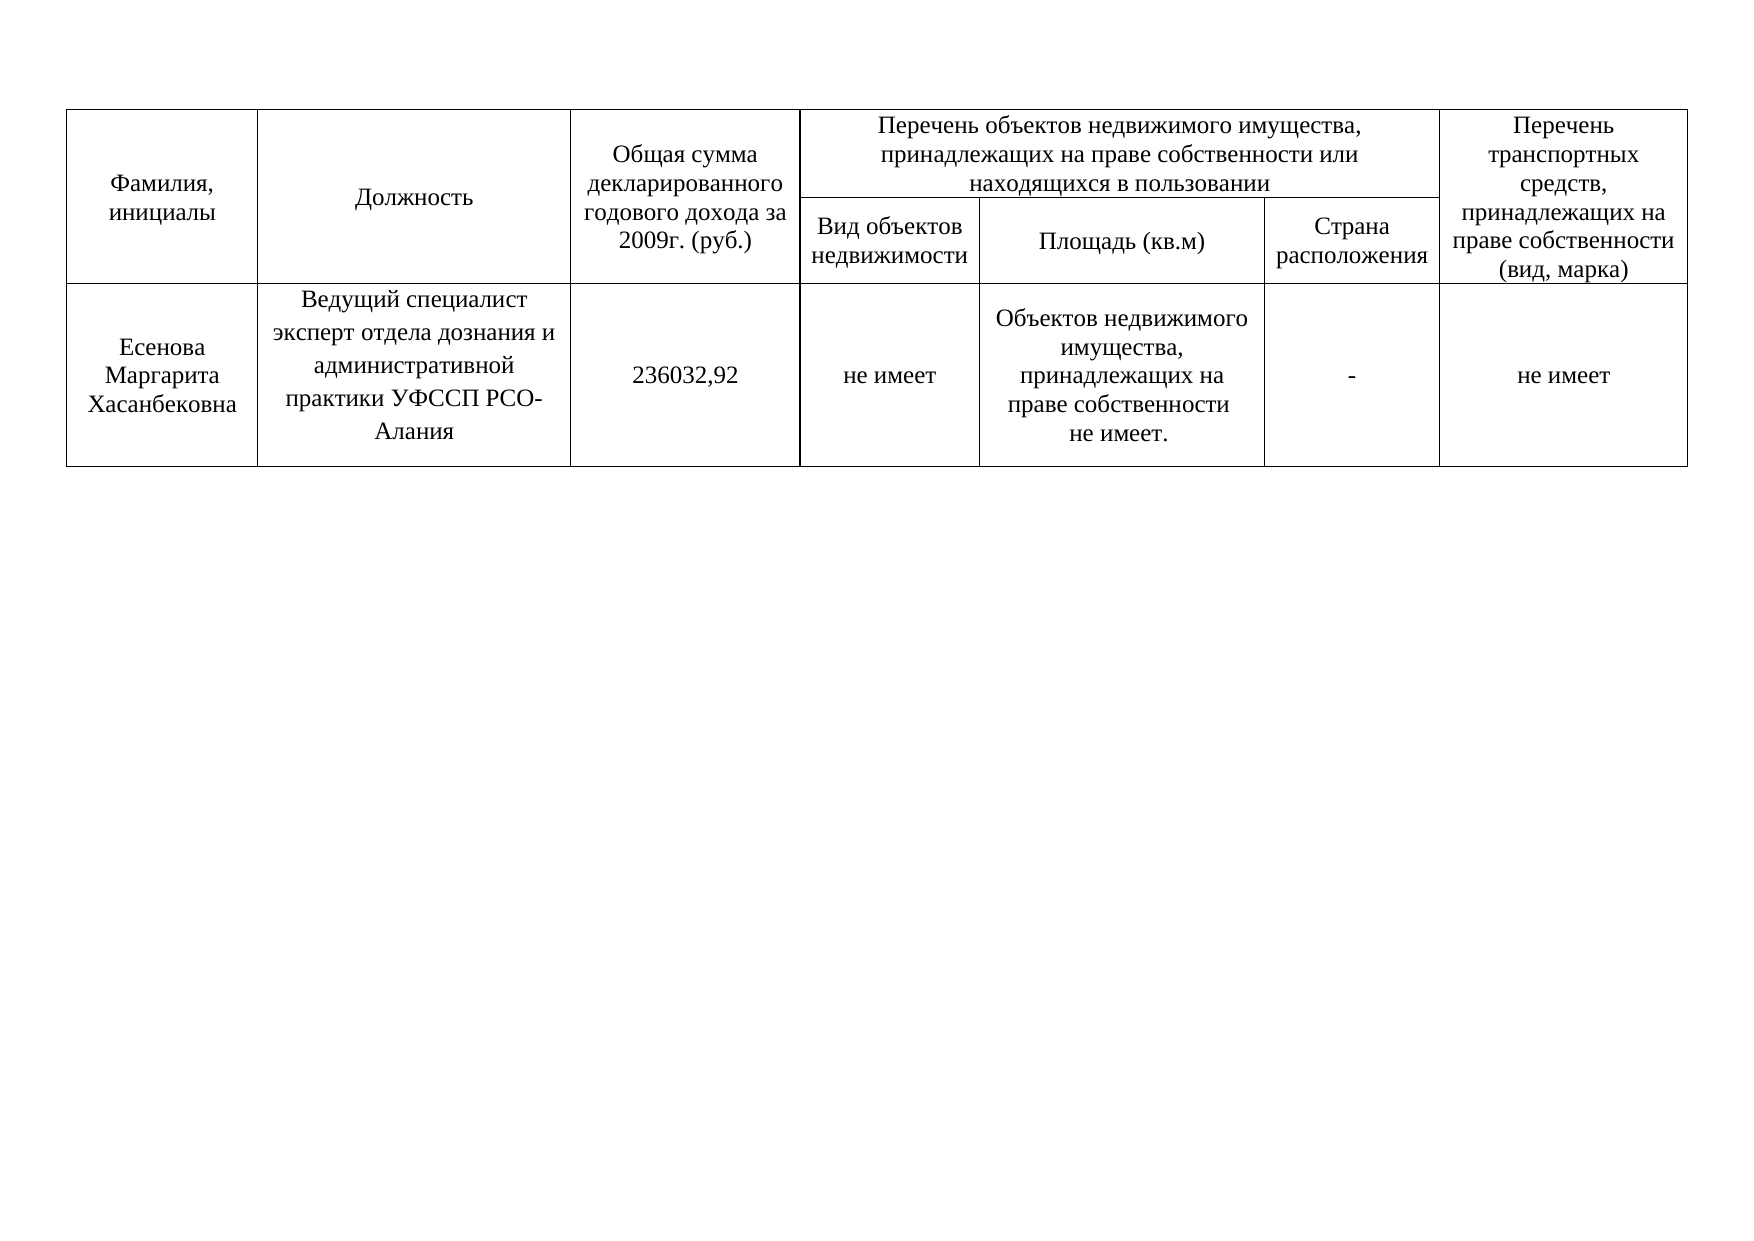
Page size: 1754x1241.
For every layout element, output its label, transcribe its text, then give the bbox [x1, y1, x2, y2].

table_header Фамилия, инициалы [67, 110, 257, 283]
table_cell 236032,92 [571, 284, 799, 466]
table_cell Ведущий специалист эксперт отдела дознания и административной практики УФССП РСО-Алания [258, 284, 570, 466]
table_cell не имеет [801, 284, 979, 466]
table_cell не имеет [1440, 284, 1687, 466]
table_header Перечень объектов недвижимого имущества, принадлежащих на праве собственности или находящихся в пользовании [801, 110, 1439, 197]
table_header Общая сумма декларированного годового дохода за 2009г. (руб.) [571, 110, 799, 283]
table_cell - [1265, 284, 1439, 466]
table_cell Вид объектов недвижимости [801, 198, 979, 283]
table_cell Площадь (кв.м) [980, 198, 1264, 283]
table_header Должность [258, 110, 570, 283]
table_cell Есенова Маргарита Хасанбековна [67, 284, 257, 466]
table_header Перечень транспортных средств, принадлежащих на праве собственности (вид, марка) [1440, 110, 1687, 283]
table_cell Объектов недвижимого имущества, принадлежащих на праве собственности не имеет. [980, 284, 1264, 466]
table_cell Страна расположения [1265, 198, 1439, 283]
